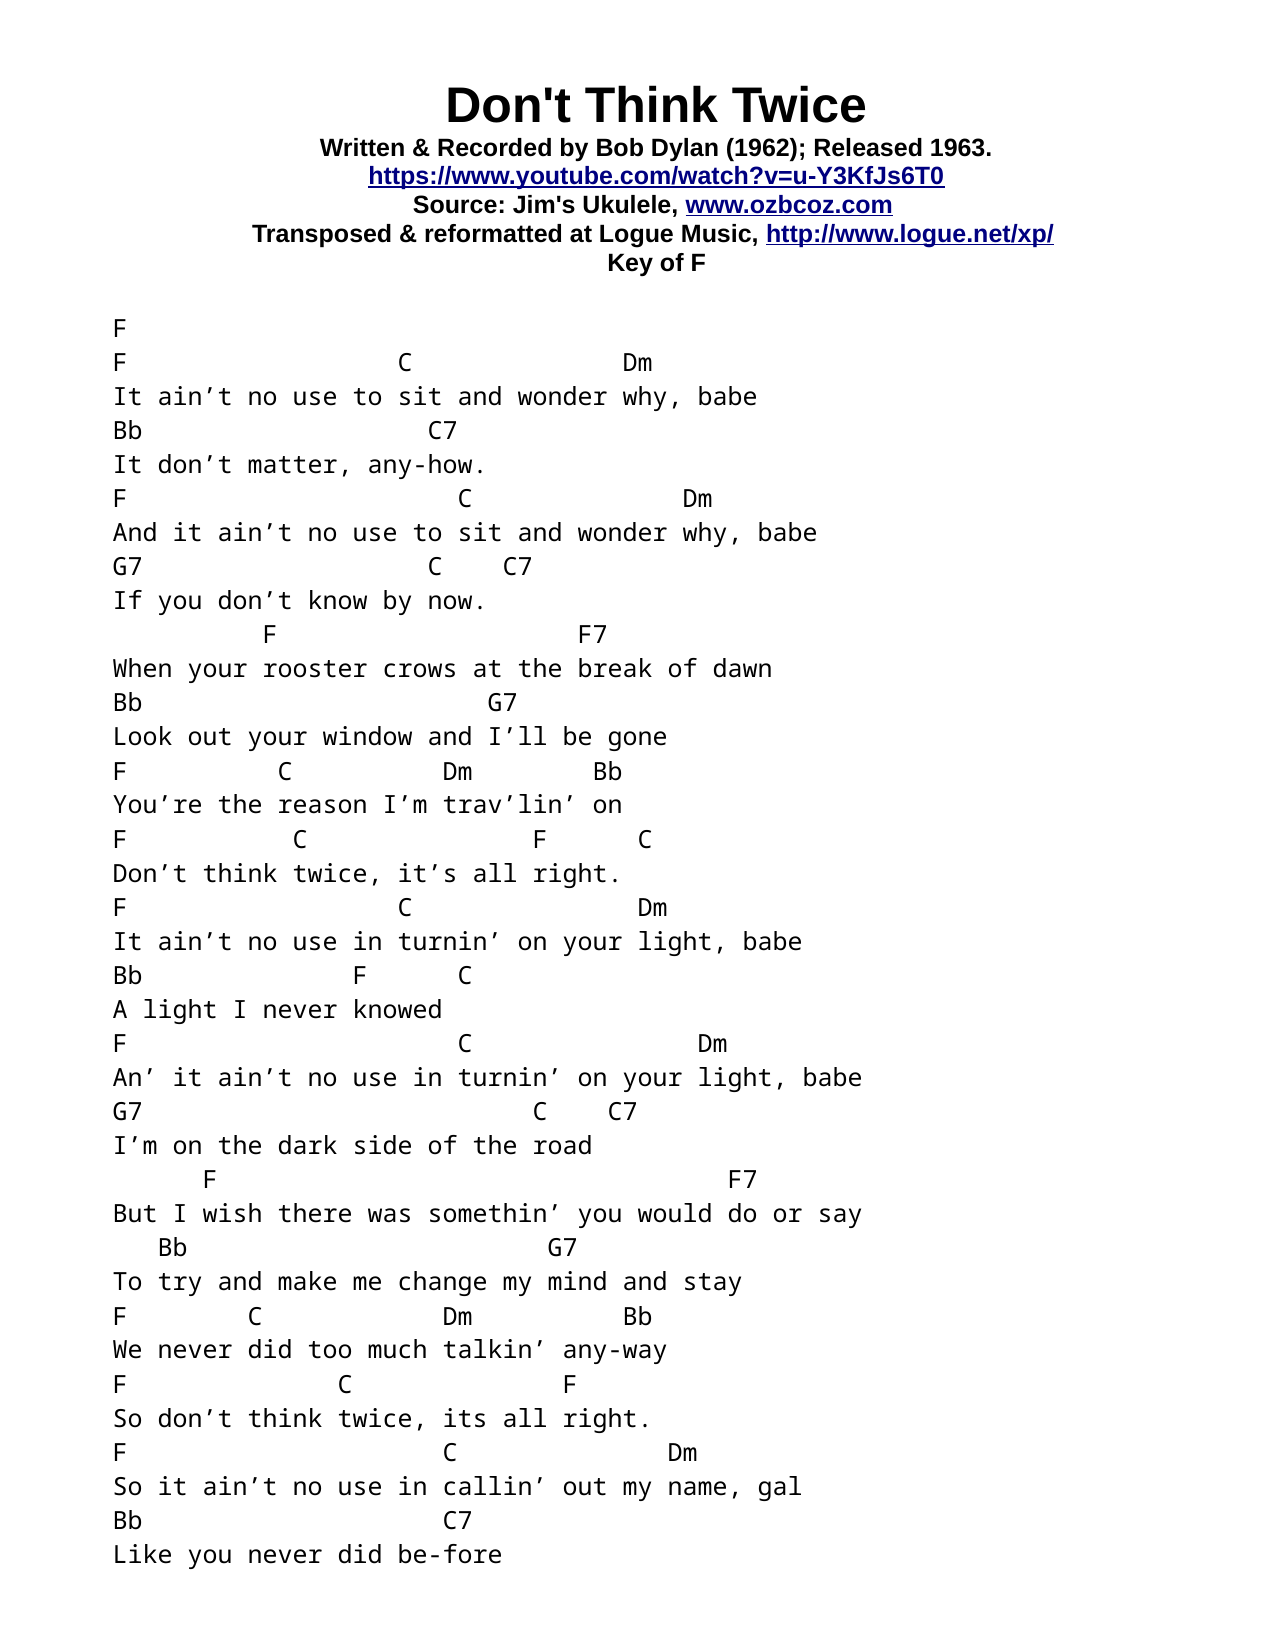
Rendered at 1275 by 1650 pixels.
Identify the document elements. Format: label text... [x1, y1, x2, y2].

text F C Dm [112, 344, 1200, 378]
text Transposed & reformatted at Logue Music, http://www.logue.net/xp/ [112, 219, 1200, 247]
text Don’t think twice, it’s all right. [112, 855, 1200, 889]
text F C Dm Bb [112, 753, 1200, 787]
text To try and make me change my mind and stay [112, 1264, 1200, 1298]
text F F7 [112, 1162, 1200, 1196]
text It ain’t no use in turnin’ on your light, babe [112, 923, 1200, 957]
text So don’t think twice, its all right. [112, 1400, 1200, 1434]
text If you don’t know by now. [112, 583, 1200, 617]
text Bb F C [112, 957, 1200, 992]
text So it ain’t no use in callin’ out my name, gal [112, 1468, 1200, 1502]
text And it ain’t no use to sit and wonder why, babe [112, 515, 1200, 549]
text But I wish there was somethin’ you would do or say [112, 1196, 1200, 1230]
text It ain’t no use to sit and wonder why, babe [112, 378, 1200, 412]
text Key of F [112, 247, 1200, 276]
text You’re the reason I’m trav’lin’ on [112, 787, 1200, 821]
text F [112, 310, 1200, 344]
text A light I never knowed [112, 992, 1200, 1026]
text When your rooster crows at the break of dawn [112, 651, 1200, 685]
text G7 C C7 [112, 549, 1200, 583]
text Source: Jim's Ukulele, www.ozbcoz.com [112, 190, 1200, 219]
text Bb C7 [112, 1502, 1200, 1537]
text Like you never did be-fore [112, 1537, 1200, 1571]
text Bb C7 [112, 412, 1200, 447]
text F C Dm [112, 481, 1200, 515]
text Don't Think Twice [112, 75, 1200, 132]
text An’ it ain’t no use in turnin’ on your light, babe [112, 1060, 1200, 1094]
text Written & Recorded by Bob Dylan (1962); Released 1963. [112, 132, 1200, 161]
text Bb G7 [112, 685, 1200, 719]
text F C Dm Bb [112, 1298, 1200, 1332]
text Look out your window and I’ll be gone [112, 719, 1200, 753]
text We never did too much talkin’ any-way [112, 1332, 1200, 1366]
text Bb G7 [112, 1230, 1200, 1264]
text https://www.youtube.com/watch?v=u-Y3KfJs6T0 [112, 161, 1200, 190]
text F C F [112, 1366, 1200, 1400]
text G7 C C7 [112, 1094, 1200, 1128]
text F C Dm [112, 889, 1200, 923]
text F C Dm [112, 1434, 1200, 1468]
text F C Dm [112, 1026, 1200, 1060]
text F C F C [112, 821, 1200, 855]
text I’m on the dark side of the road [112, 1128, 1200, 1162]
text It don’t matter, any-how. [112, 447, 1200, 481]
text F F7 [112, 617, 1200, 651]
